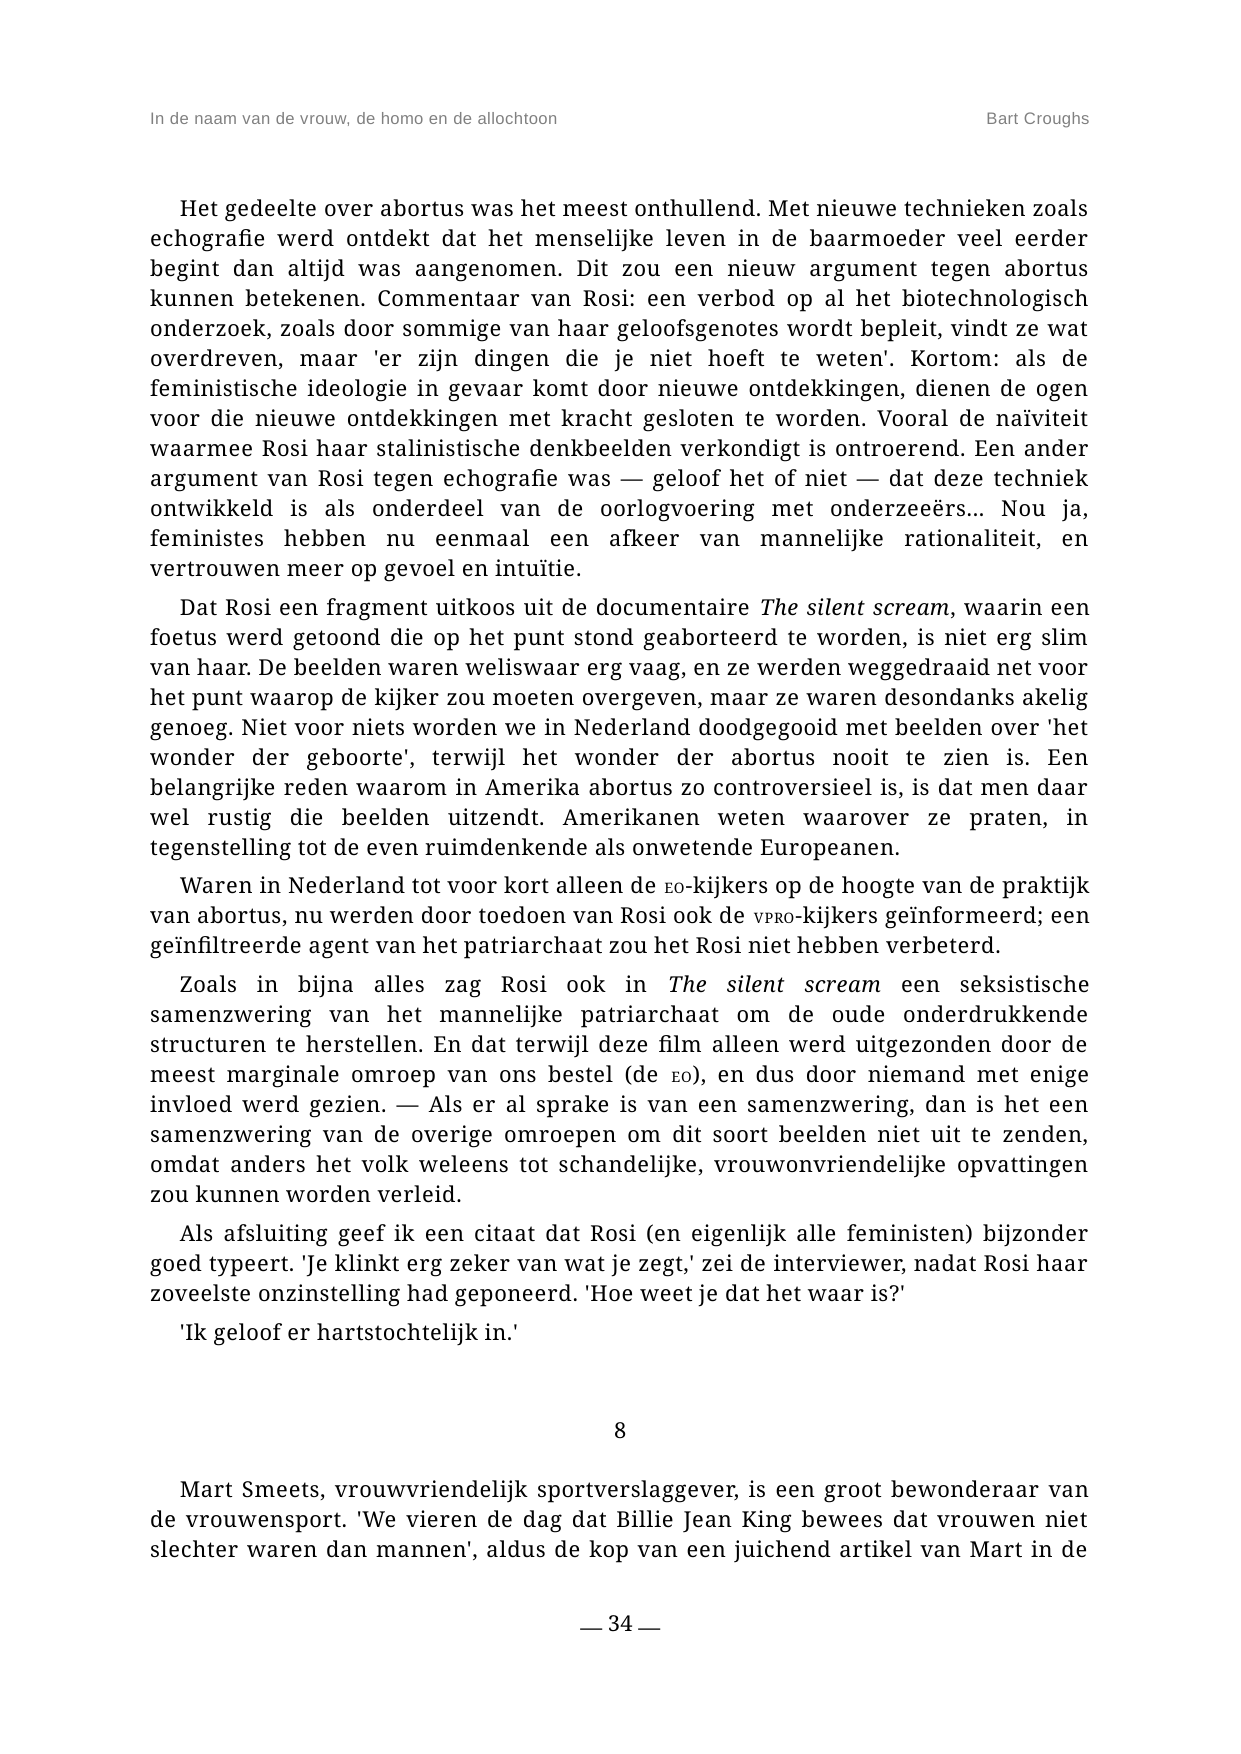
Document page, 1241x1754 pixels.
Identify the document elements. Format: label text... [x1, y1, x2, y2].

text Mart Smeets, vrouwvriendelijk sportverslaggever, is een groot bewonderaar van de vrouwensport. 'We vieren de dag dat Billie Jean King bewees dat vrouwen niet slechter waren dan mannen', aldus de kop van een juichend artikel van Mart in de [150, 1474, 1090, 1564]
text 'Ik geloof er hartstochtelijk in.' [150, 1317, 1090, 1347]
text Zoals in bijna alles zag Rosi ook in The silent scream een seksistische samenzwering van het mannelijke patriarchaat om de oude onderdrukkende structuren te herstellen. En dat terwijl deze film alleen werd uitgezonden door de meest marginale omroep van ons bestel (de eo), en dus door niemand met enige invloed werd gezien. — Als er al sprake is van een samenzwering, dan is het een samenzwering van de overige omroepen om dit soort beelden niet uit te zenden, omdat anders het volk weleens tot schandelijke, vrouwonvriendelijke opvattingen zou kunnen worden verleid. [150, 969, 1090, 1209]
text Waren in Nederland tot voor kort alleen de eo-kijkers op de hoogte van de praktijk van abortus, nu werden door toedoen van Rosi ook de vpro-kijkers geïnformeerd; een geïnfiltreerde agent van het patriarchaat zou het Rosi niet hebben verbeterd. [150, 870, 1090, 960]
subtitle 8 [150, 1415, 1090, 1445]
text Als afsluiting geef ik een citaat dat Rosi (en eigenlijk alle feministen) bijzonder goed typeert. 'Je klinkt erg zeker van wat je zegt,' zei de interviewer, nadat Rosi haar zoveelste onzinstelling had geponeerd. 'Hoe weet je dat het waar is?' [150, 1218, 1090, 1308]
text Dat Rosi een fragment uitkoos uit de documentaire The silent scream, waarin een foetus werd getoond die op het punt stond geaborteerd te worden, is niet erg slim van haar. De beelden waren weliswaar erg vaag, en ze werden weggedraaid net voor het punt waarop de kijker zou moeten overgeven, maar ze waren desondanks akelig genoeg. Niet voor niets worden we in Nederland doodgegooid met beelden over 'het wonder der geboorte', terwijl het wonder der abortus nooit te zien is. Een belangrijke reden waarom in Amerika abortus zo controversieel is, is dat men daar wel rustig die beelden uitzendt. Amerikanen weten waarover ze praten, in tegenstelling tot de even ruimdenkende als onwetende Europeanen. [150, 592, 1090, 862]
text Het gedeelte over abortus was het meest onthullend. Met nieuwe technieken zoals echografie werd ontdekt dat het menselijke leven in de baarmoeder veel eerder begint dan altijd was aangenomen. Dit zou een nieuw argument tegen abortus kunnen betekenen. Commentaar van Rosi: een verbod op al het biotechnologisch onderzoek, zoals door sommige van haar geloofsgenotes wordt bepleit, vindt ze wat overdreven, maar 'er zijn dingen die je niet hoeft te weten'. Kortom: als de feministische ideologie in gevaar komt door nieuwe ontdekkingen, dienen de ogen voor die nieuwe ontdekkingen met kracht gesloten te worden. Vooral de naïviteit waarmee Rosi haar stalinistische denkbeelden verkondigt is ontroerend. Een ander argument van Rosi tegen echografie was — geloof het of niet — dat deze techniek ontwikkeld is als onderdeel van de oorlogvoering met onderzeeërs... Nou ja, feministes hebben nu eenmaal een afkeer van mannelijke rationaliteit, en vertrouwen meer op gevoel en intuïtie. [150, 193, 1090, 583]
